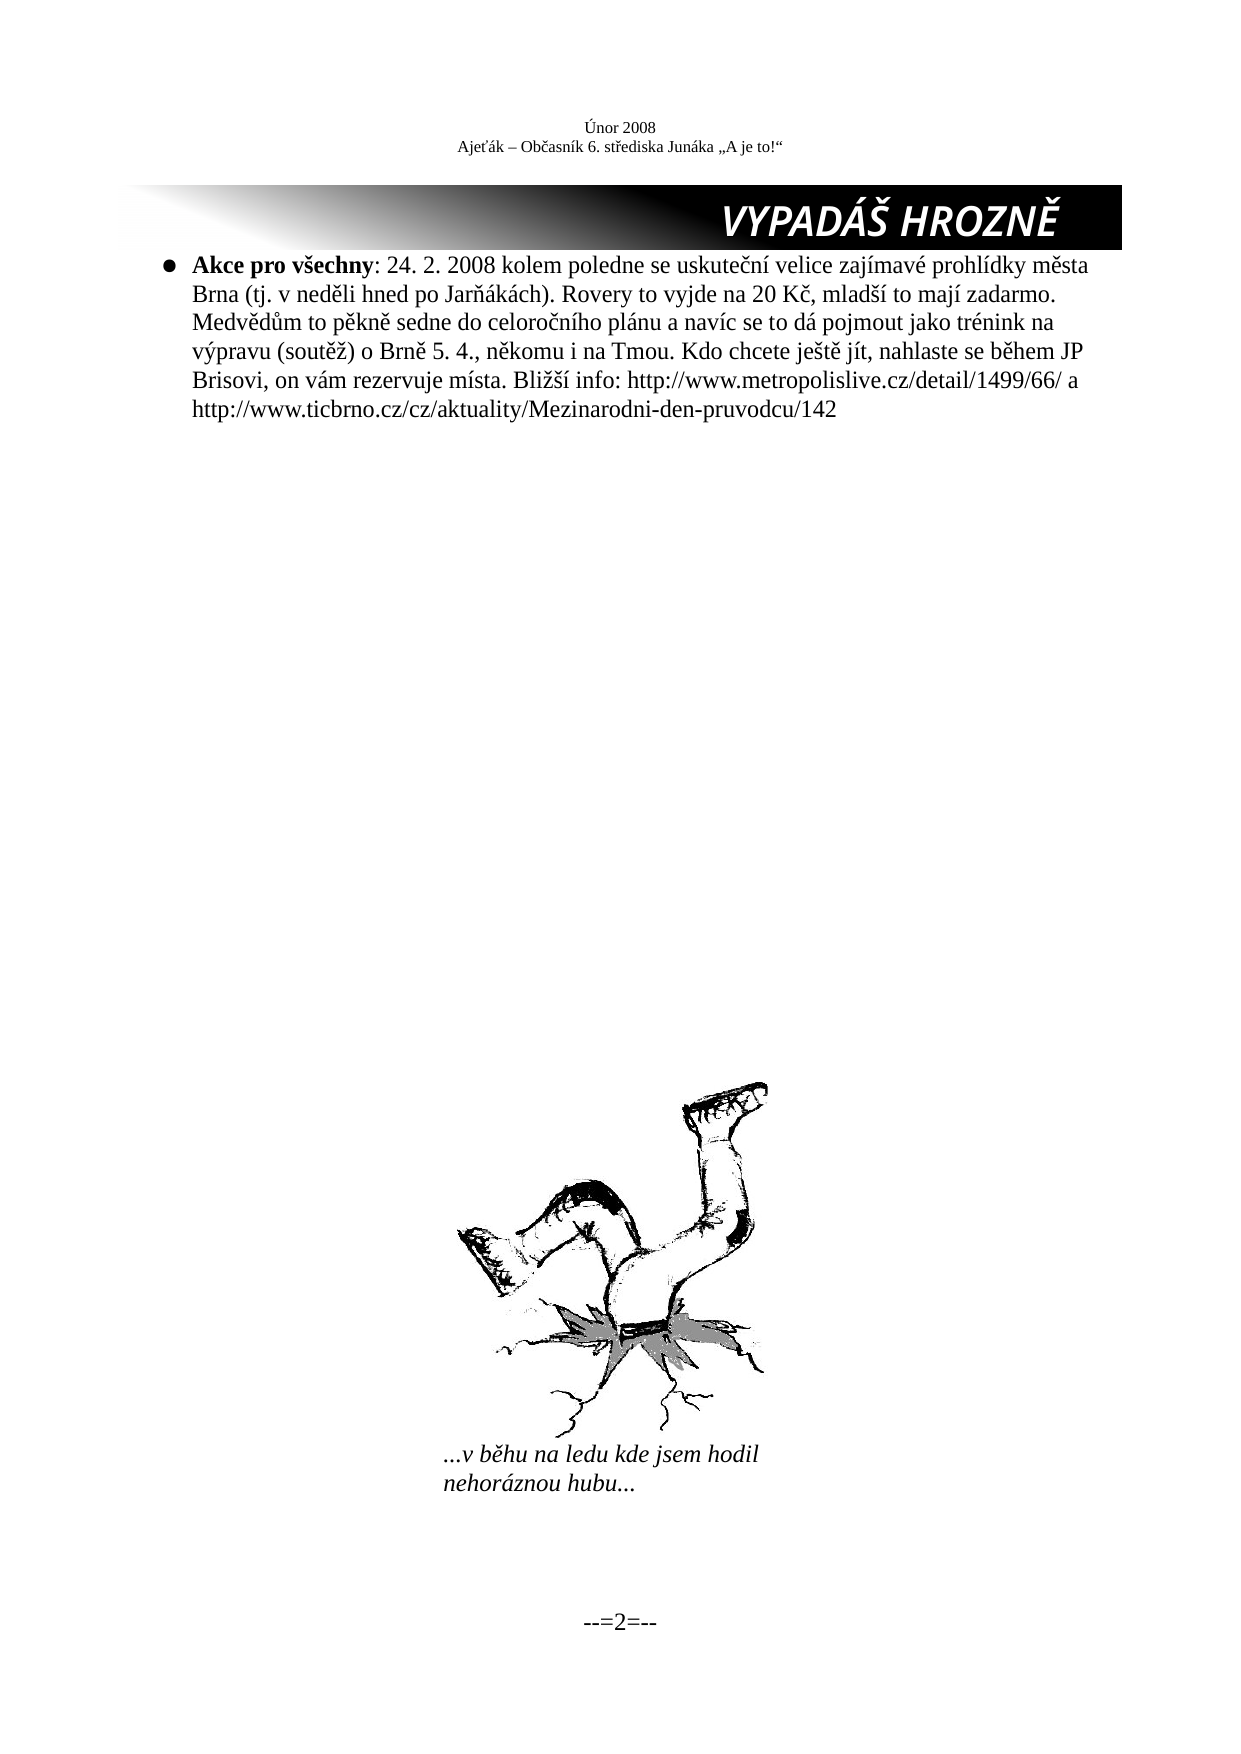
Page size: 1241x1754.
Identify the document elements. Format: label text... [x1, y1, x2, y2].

list Akce pro všechny: 24. 2. 2008 kolem poledne se uskuteční velice zajímavé prohlídky města Brna (tj. v neděli hned po Jarňákách). Rovery to vyjde na 20 Kč, mladší to mají zadarmo. Medvědům to pěkně sedne do celoročního plánu a navíc se to dá pojmout jako trénink na výpravu (soutěž) o Brně 5. 4., někomu i na Tmou. Kdo chcete ještě jít, nahlaste se během JP Brisovi, on vám rezervuje místa. Bližší info: http://www.metropolislive.cz/detail/1499/66/ a http://www.ticbrno.cz/cz/aktuality/Mezinarodni-den-pruvodcu/142 [162, 250, 1104, 422]
text Vypadáš hrozně [118, 192, 1063, 249]
picture [118, 185, 1122, 250]
text ...v běhu na ledu kde jsem hodil nehoráznou hubu... [443, 1439, 768, 1496]
